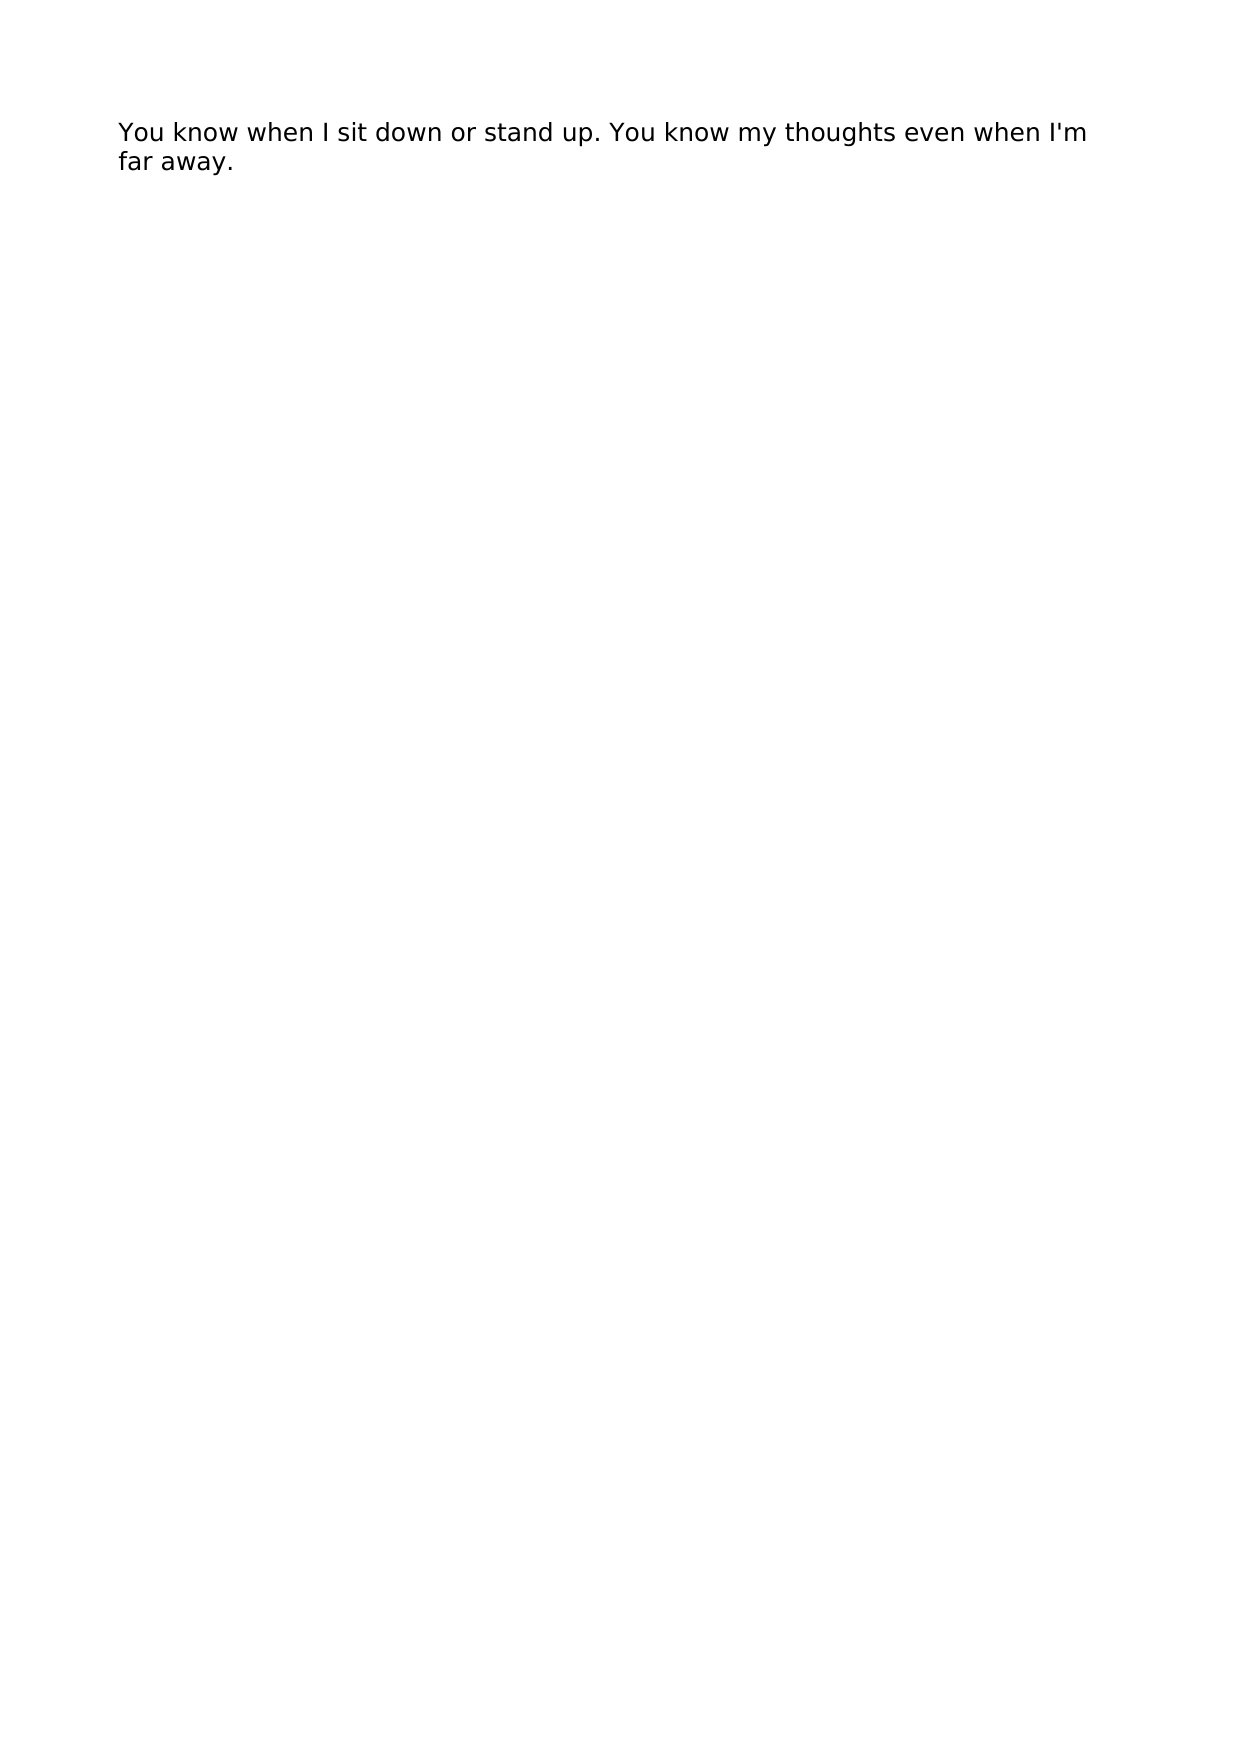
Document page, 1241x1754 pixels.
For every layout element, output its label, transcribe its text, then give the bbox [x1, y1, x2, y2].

text You know when I sit down or stand up. You know my thoughts even when I'm far away. [118, 118, 1122, 176]
